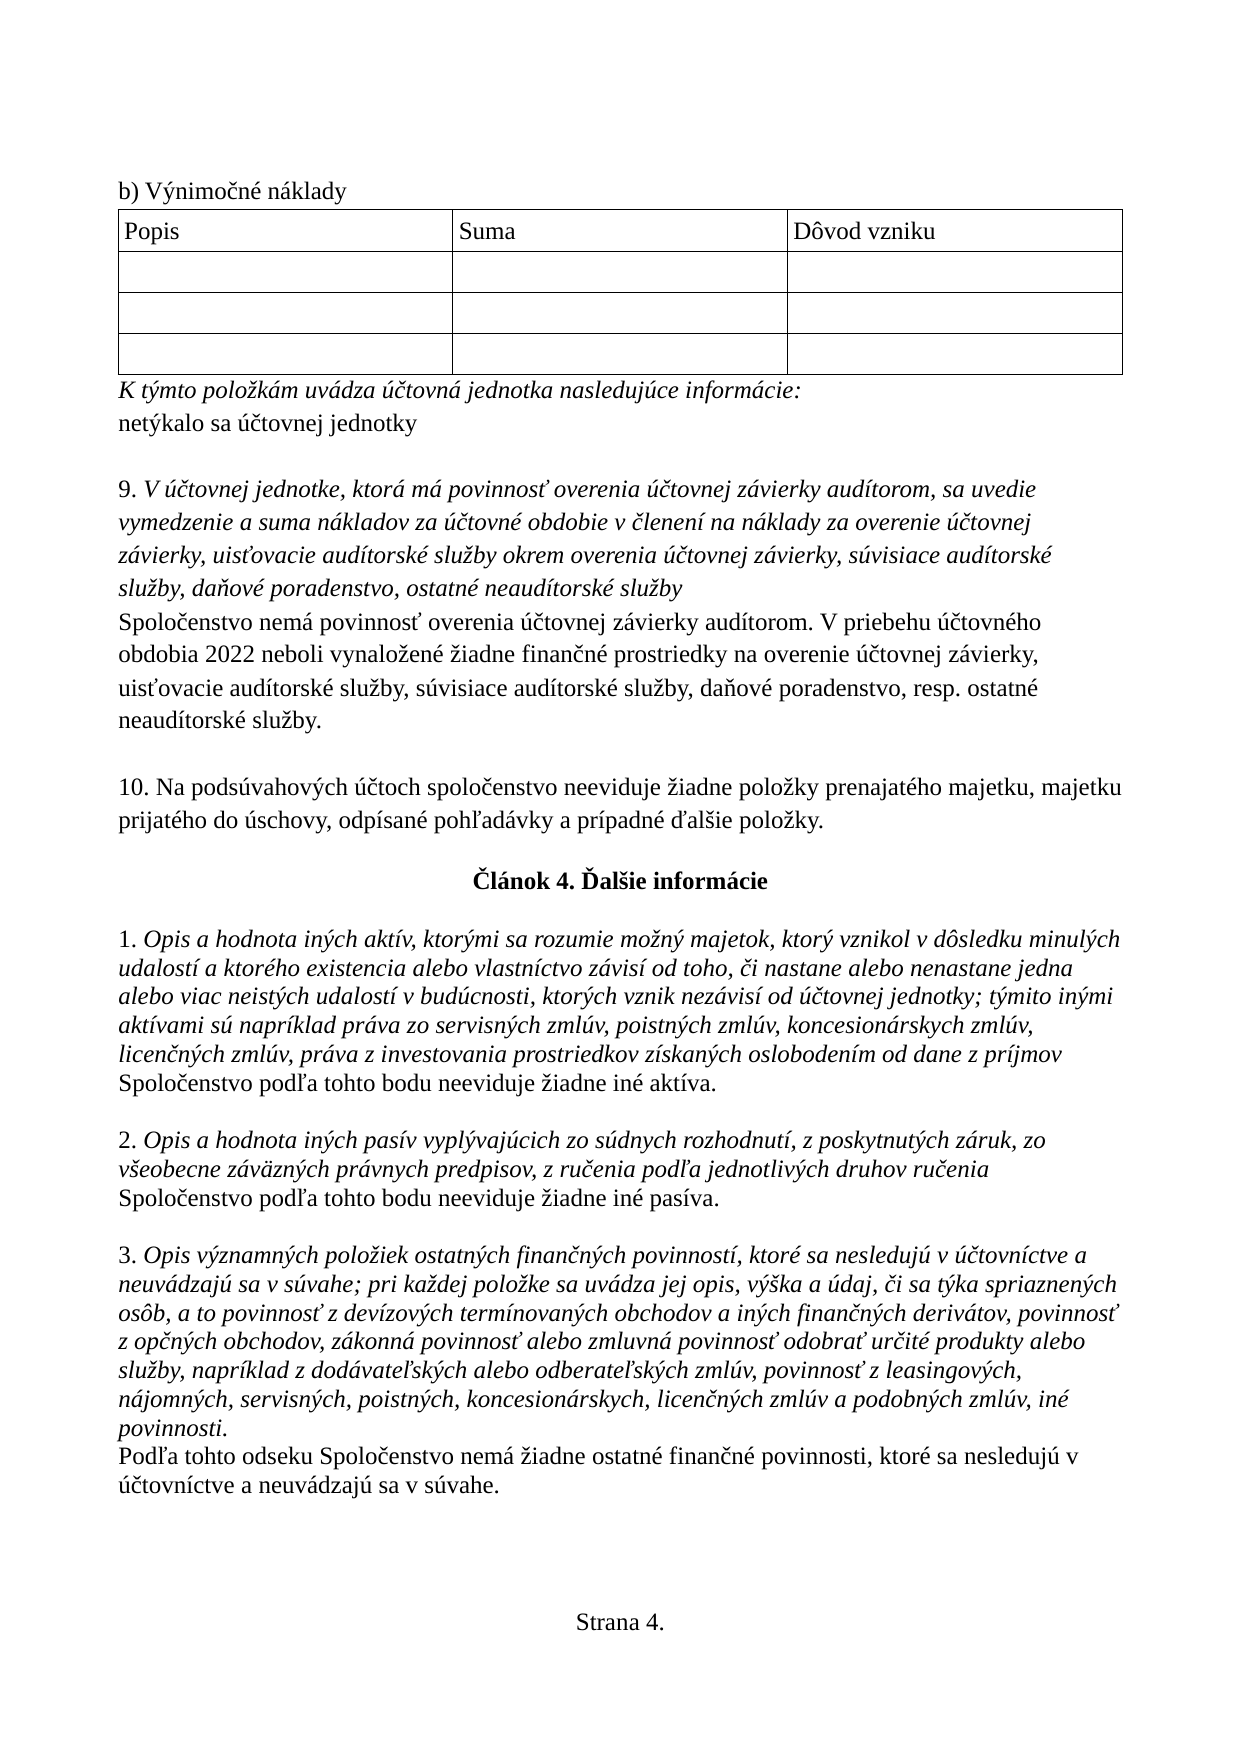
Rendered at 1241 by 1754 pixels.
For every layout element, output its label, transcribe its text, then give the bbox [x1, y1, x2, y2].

text 3. Opis významných položiek ostatných finančných povinností, ktoré sa nesledujú v účtovníctve a neuvádzajú sa v súvahe; pri každej položke sa uvádza jej opis, výška a údaj, či sa týka spriaznených osôb, a to povinnosť z devízových termínovaných obchodov a iných finančných derivátov, povinnosť z opčných obchodov, zákonná povinnosť alebo zmluvná povinnosť odobrať určité produkty alebo služby, napríklad z dodávateľských alebo odberateľských zmlúv, povinnosť z leasingových, nájomných, servisných, poistných, koncesionárskych, licenčných zmlúv a podobných zmlúv, iné povinnosti. [118, 1240, 1122, 1441]
text K týmto položkám uvádza účtovná jednotka nasledujúce informácie: [118, 375, 1122, 404]
table_header Popis [119, 210, 452, 251]
table_cell [119, 334, 452, 374]
text 2. Opis a hodnota iných pasív vyplývajúcich zo súdnych rozhodnutí, z poskytnutých záruk, zo všeobecne záväzných právnych predpisov, z ručenia podľa jednotlivých druhov ručenia [118, 1125, 1122, 1183]
table_cell [119, 252, 452, 292]
table_cell [788, 252, 1122, 292]
text Spoločenstvo podľa tohto bodu neeviduje žiadne iné aktíva. [118, 1068, 1122, 1096]
text 9. V účtovnej jednotke, ktorá má povinnosť overenia účtovnej závierky audítorom, sa uvedie vymedzenie a suma nákladov za účtovné obdobie v členení na náklady za overenie účtovnej závierky, uisťovacie audítorské služby okrem overenia účtovnej závierky, súvisiace audítorské služby, daňové poradenstvo, ostatné neaudítorské služby [118, 474, 1122, 602]
text Podľa tohto odseku Spoločenstvo nemá žiadne ostatné finančné povinnosti, ktoré sa nesledujú v účtovníctve a neuvádzajú sa v súvahe. [118, 1441, 1122, 1499]
text 1. Opis a hodnota iných aktív, ktorými sa rozumie možný majetok, ktorý vznikol v dôsledku minulých udalostí a ktorého existencia alebo vlastníctvo závisí od toho, či nastane alebo nenastane jedna alebo viac neistých udalostí v budúcnosti, ktorých vznik nezávisí od účtovnej jednotky; týmito inými aktívami sú napríklad práva zo servisných zmlúv, poistných zmlúv, koncesionárskych zmlúv, licenčných zmlúv, práva z investovania prostriedkov získaných oslobodením od dane z príjmov [118, 924, 1122, 1068]
table_cell [453, 334, 787, 374]
table_cell [453, 252, 787, 292]
text netýkalo sa účtovnej jednotky [118, 408, 1122, 437]
table_header Suma [453, 210, 787, 251]
table_cell [788, 334, 1122, 374]
table_cell [788, 293, 1122, 333]
table_cell [453, 293, 787, 333]
text 10. Na podsúvahových účtoch spoločenstvo neeviduje žiadne položky prenajatého majetku, majetku prijatého do úschovy, odpísané pohľadávky a prípadné ďalšie položky. [118, 772, 1122, 833]
text Článok 4. Ďalšie informácie [118, 866, 1122, 895]
table_cell [119, 293, 452, 333]
text Spoločenstvo nemá povinnosť overenia účtovnej závierky audítorom. V priebehu účtovného obdobia 2022 neboli vynaložené žiadne finančné prostriedky na overenie účtovnej závierky, uisťovacie audítorské služby, súvisiace audítorské služby, daňové poradenstvo, resp. ostatné neaudítorské služby. [118, 607, 1122, 734]
text Spoločenstvo podľa tohto bodu neeviduje žiadne iné pasíva. [118, 1183, 1122, 1211]
text b) Výnimočné náklady [118, 176, 1122, 205]
table_header Dôvod vzniku [788, 210, 1122, 251]
